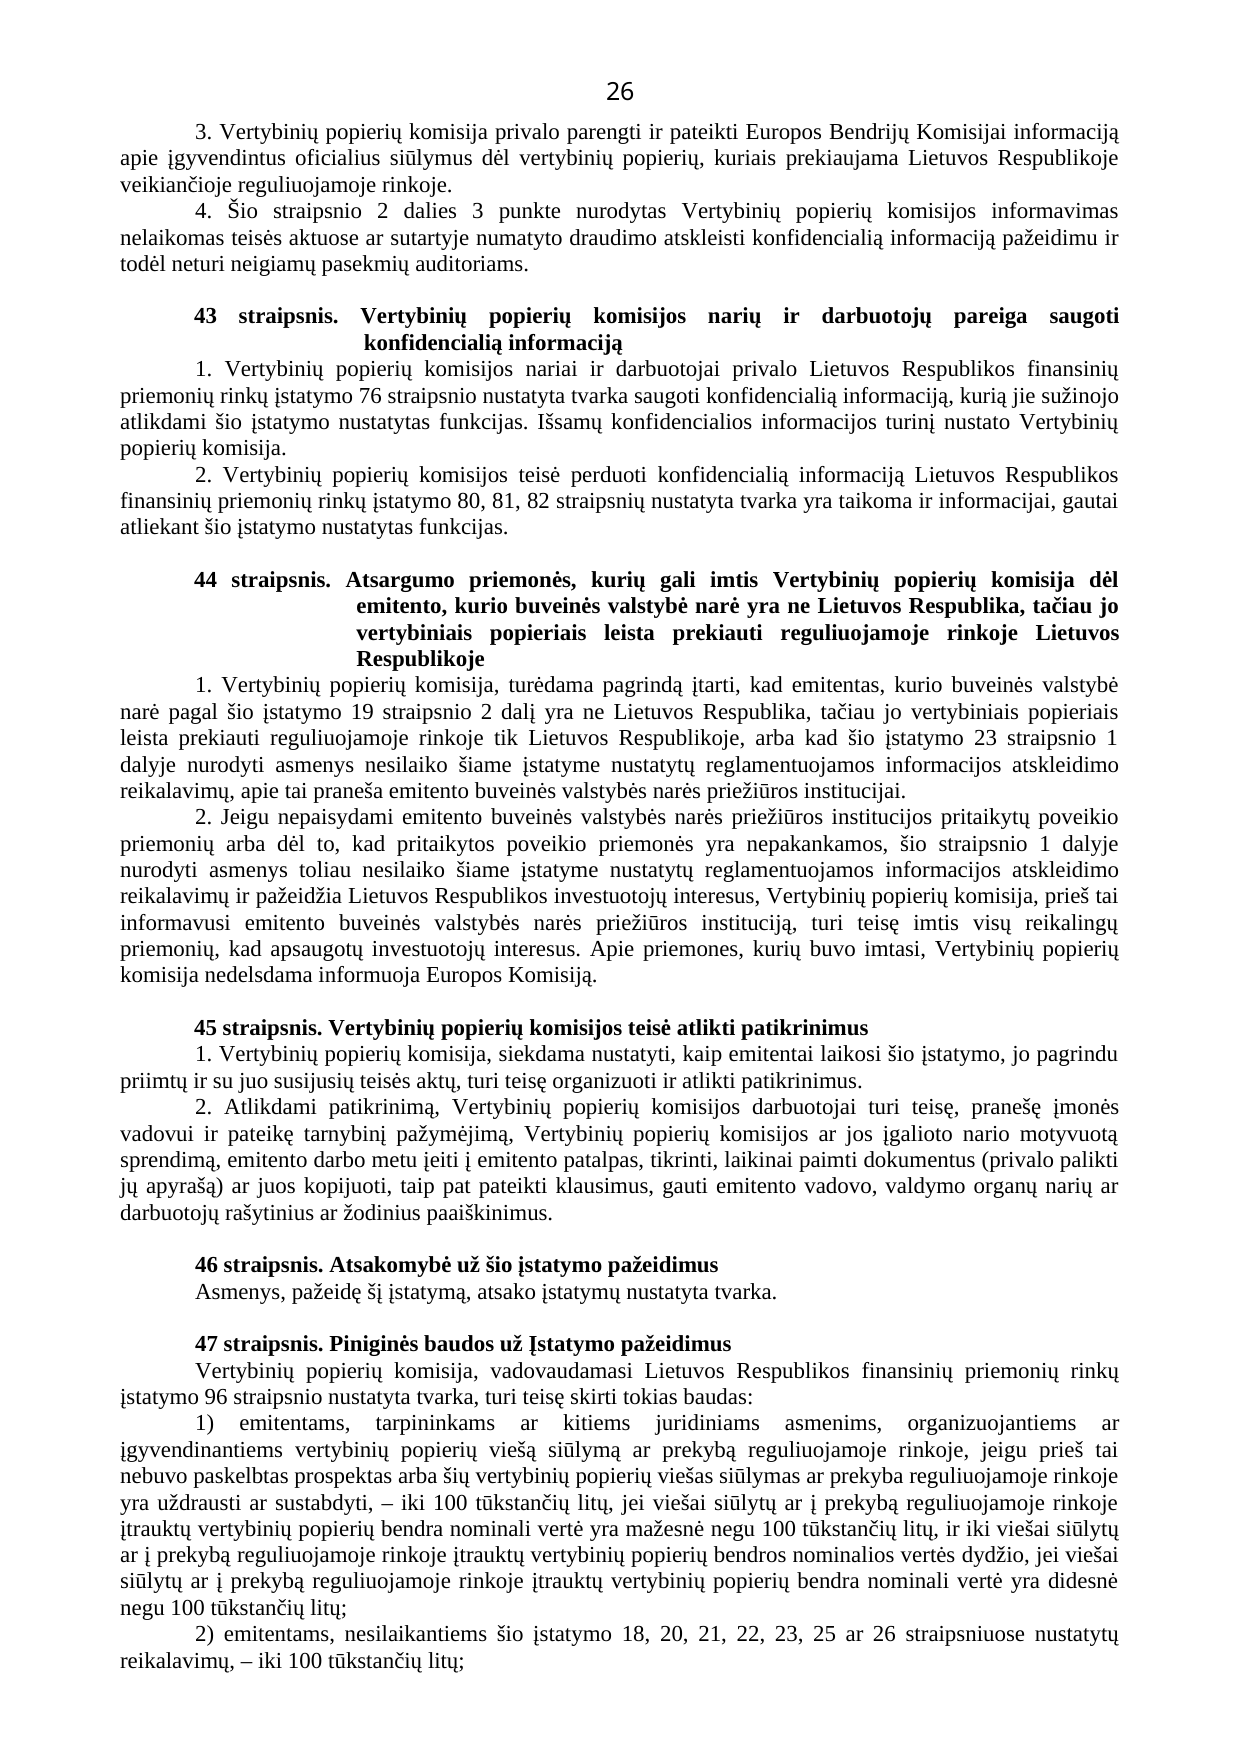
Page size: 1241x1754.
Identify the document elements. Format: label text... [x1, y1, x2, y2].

text 45 straipsnis. Vertybinių popierių komisijos teisė atlikti patikrinimus [194, 1014, 1120, 1041]
text 43 straipsnis. Vertybinių popierių komisijos narių ir darbuotojų pareiga saugoti konfidencialią informaciją [194, 303, 1120, 355]
text 3. Vertybinių popierių komisija privalo parengti ir pateikti Europos Bendrijų Komisijai informaciją apie įgyvendintus oficialius siūlymus dėl vertybinių popierių, kuriais prekiaujama Lietuvos Respublikoje veikiančioje reguliuojamoje rinkoje. [120, 118, 1120, 197]
text 1) emitentams, tarpininkams ar kitiems juridiniams asmenims, organizuojantiems ar įgyvendinantiems vertybinių popierių viešą siūlymą ar prekybą reguliuojamoje rinkoje, jeigu prieš tai nebuvo paskelbtas prospektas arba šių vertybinių popierių viešas siūlymas ar prekyba reguliuojamoje rinkoje yra uždrausti ar sustabdyti, – iki 100 tūkstančių litų, jei viešai siūlytų ar į prekybą reguliuojamoje rinkoje įtrauktų vertybinių popierių bendra nominali vertė yra mažesnė negu 100 tūkstančių litų, ir iki viešai siūlytų ar į prekybą reguliuojamoje rinkoje įtrauktų vertybinių popierių bendros nominalios vertės dydžio, jei viešai siūlytų ar į prekybą reguliuojamoje rinkoje įtrauktų vertybinių popierių bendra nominali vertė yra didesnė negu 100 tūkstančių litų; [120, 1409, 1120, 1620]
text 46 straipsnis. Atsakomybė už šio įstatymo pažeidimus [120, 1251, 1120, 1278]
text 1. Vertybinių popierių komisija, turėdama pagrindą įtarti, kad emitentas, kurio buveinės valstybė narė pagal šio įstatymo 19 straipsnio 2 dalį yra ne Lietuvos Respublika, tačiau jo vertybiniais popieriais leista prekiauti reguliuojamoje rinkoje tik Lietuvos Respublikoje, arba kad šio įstatymo 23 straipsnio 1 dalyje nurodyti asmenys nesilaiko šiame įstatyme nustatytų reglamentuojamos informacijos atskleidimo reikalavimų, apie tai praneša emitento buveinės valstybės narės priežiūros institucijai. [120, 672, 1120, 803]
text 2. Atlikdami patikrinimą, Vertybinių popierių komisijos darbuotojai turi teisę, pranešę įmonės vadovui ir pateikę tarnybinį pažymėjimą, Vertybinių popierių komisijos ar jos įgalioto nario motyvuotą sprendimą, emitento darbo metu įeiti į emitento patalpas, tikrinti, laikinai paimti dokumentus (privalo palikti jų apyrašą) ar juos kopijuoti, taip pat pateikti klausimus, gauti emitento vadovo, valdymo organų narių ar darbuotojų rašytinius ar žodinius paaiškinimus. [120, 1093, 1120, 1225]
text Asmenys, pažeidę šį įstatymą, atsako įstatymų nustatyta tvarka. [120, 1278, 1120, 1304]
text 47 straipsnis. Piniginės baudos už Įstatymo pažeidimus [120, 1330, 1120, 1357]
text 4. Šio straipsnio 2 dalies 3 punkte nurodytas Vertybinių popierių komisijos informavimas nelaikomas teisės aktuose ar sutartyje numatyto draudimo atskleisti konfidencialią informaciją pažeidimu ir todėl neturi neigiamų pasekmių auditoriams. [120, 197, 1120, 276]
text 1. Vertybinių popierių komisijos nariai ir darbuotojai privalo Lietuvos Respublikos finansinių priemonių rinkų įstatymo 76 straipsnio nustatyta tvarka saugoti konfidencialią informaciją, kurią jie sužinojo atlikdami šio įstatymo nustatytas funkcijas. Išsamų konfidencialios informacijos turinį nustato Vertybinių popierių komisija. [120, 355, 1120, 461]
text 1. Vertybinių popierių komisija, siekdama nustatyti, kaip emitentai laikosi šio įstatymo, jo pagrindu priimtų ir su juo susijusių teisės aktų, turi teisę organizuoti ir atlikti patikrinimus. [120, 1041, 1120, 1093]
text 2) emitentams, nesilaikantiems šio įstatymo 18, 20, 21, 22, 23, 25 ar 26 straipsniuose nustatytų reikalavimų, – iki 100 tūkstančių litų; [120, 1620, 1120, 1673]
text 2. Vertybinių popierių komisijos teisė perduoti konfidencialią informaciją Lietuvos Respublikos finansinių priemonių rinkų įstatymo 80, 81, 82 straipsnių nustatyta tvarka yra taikoma ir informacijai, gautai atliekant šio įstatymo nustatytas funkcijas. [120, 461, 1120, 540]
text Vertybinių popierių komisija, vadovaudamasi Lietuvos Respublikos finansinių priemonių rinkų įstatymo 96 straipsnio nustatyta tvarka, turi teisę skirti tokias baudas: [120, 1357, 1120, 1409]
text 2. Jeigu nepaisydami emitento buveinės valstybės narės priežiūros institucijos pritaikytų poveikio priemonių arba dėl to, kad pritaikytos poveikio priemonės yra nepakankamos, šio straipsnio 1 dalyje nurodyti asmenys toliau nesilaiko šiame įstatyme nustatytų reglamentuojamos informacijos atskleidimo reikalavimų ir pažeidžia Lietuvos Respublikos investuotojų interesus, Vertybinių popierių komisija, prieš tai informavusi emitento buveinės valstybės narės priežiūros instituciją, turi teisę imtis visų reikalingų priemonių, kad apsaugotų investuotojų interesus. Apie priemones, kurių buvo imtasi, Vertybinių popierių komisija nedelsdama informuoja Europos Komisiją. [120, 803, 1120, 988]
text 44 straipsnis. Atsargumo priemonės, kurių gali imtis Vertybinių popierių komisija dėl emitento, kurio buveinės valstybė narė yra ne Lietuvos Respublika, tačiau jo vertybiniais popieriais leista prekiauti reguliuojamoje rinkoje Lietuvos Respublikoje [194, 566, 1120, 672]
